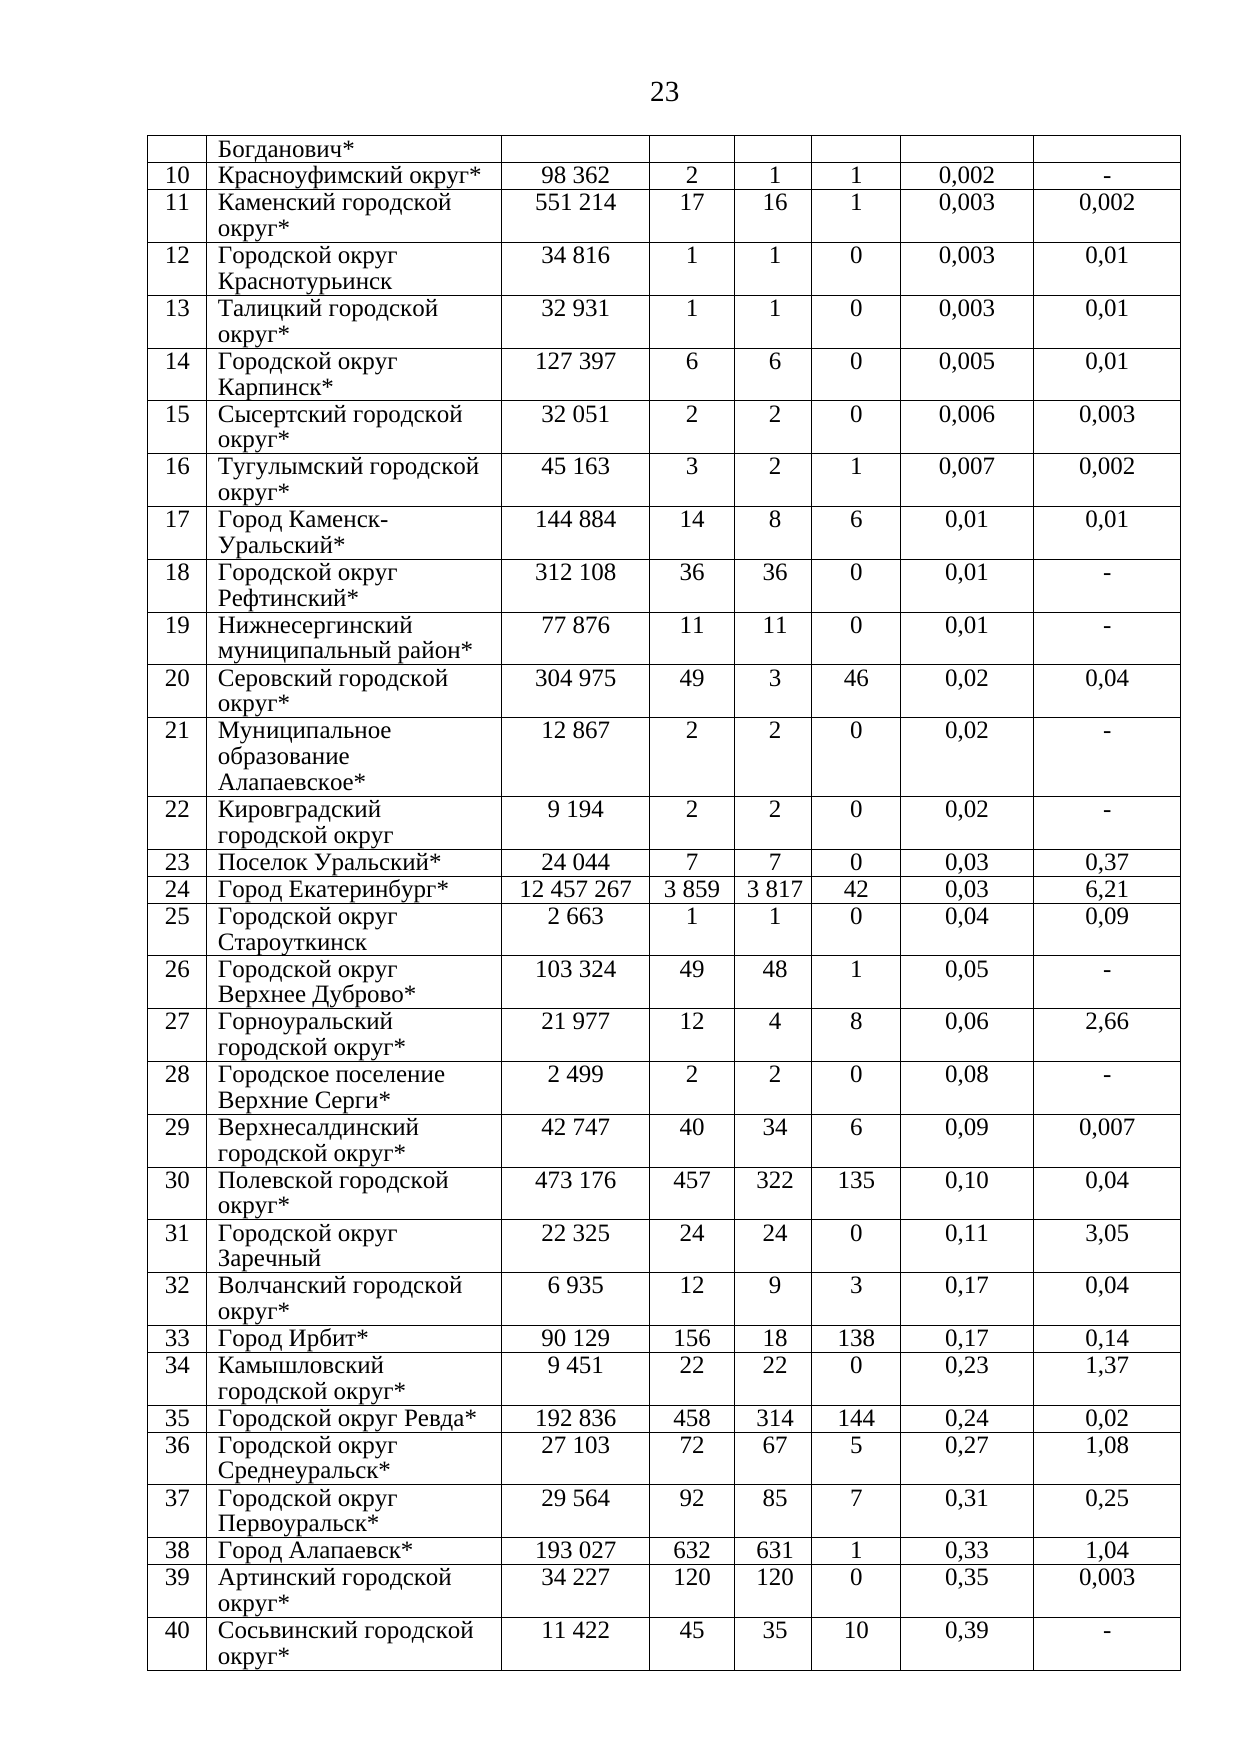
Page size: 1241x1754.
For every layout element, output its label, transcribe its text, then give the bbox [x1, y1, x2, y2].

table_cell Городской округ Староуткинск [207, 904, 501, 955]
table_cell - [1034, 1062, 1180, 1114]
table_cell 0 [812, 560, 900, 612]
table_cell 0,003 [1034, 401, 1180, 453]
table_cell - [1034, 956, 1180, 1008]
table_cell Горноуральский городской округ* [207, 1009, 501, 1061]
table_cell 322 [735, 1168, 811, 1219]
table_cell 25 [148, 904, 206, 955]
table_cell 21 [148, 718, 206, 796]
table_cell 6 [812, 1115, 900, 1167]
table_cell 458 [650, 1406, 734, 1432]
table_cell 22 [148, 797, 206, 849]
table_cell Городской округ Краснотурьинск [207, 243, 501, 295]
table_cell 23 [148, 850, 206, 876]
table_cell 15 [148, 401, 206, 453]
table_cell 632 [650, 1538, 734, 1564]
table_cell 32 [148, 1273, 206, 1325]
table_cell Город Каменск-Уральский* [207, 507, 501, 559]
table_cell 39 [148, 1565, 206, 1617]
table_cell 120 [735, 1565, 811, 1617]
table_cell 0,003 [901, 296, 1033, 347]
table_cell 46 [812, 665, 900, 717]
table_cell 24 [650, 1220, 734, 1272]
table_cell 0 [812, 401, 900, 453]
table_cell 0,03 [901, 850, 1033, 876]
table_cell Волчанский городской округ* [207, 1273, 501, 1325]
table_cell 135 [812, 1168, 900, 1219]
table_cell 31 [148, 1220, 206, 1272]
table_cell 0,33 [901, 1538, 1033, 1564]
table_cell Верхнесалдинский городской округ* [207, 1115, 501, 1167]
table_cell 1,08 [1034, 1433, 1180, 1484]
table_cell 34 227 [502, 1565, 649, 1617]
table_cell 6,21 [1034, 877, 1180, 902]
table_cell 2 [735, 718, 811, 796]
table_cell Городской округ Заречный [207, 1220, 501, 1272]
table_cell 12 867 [502, 718, 649, 796]
table_cell [502, 136, 649, 162]
table_cell 8 [735, 507, 811, 559]
table_cell 0,01 [1034, 507, 1180, 559]
table_cell 36 [735, 560, 811, 612]
table_cell 1,37 [1034, 1353, 1180, 1405]
table_cell 0,02 [901, 797, 1033, 849]
table_cell 36 [650, 560, 734, 612]
table_cell 2 [650, 1062, 734, 1114]
table_cell 0 [812, 613, 900, 664]
table_cell 0,27 [901, 1433, 1033, 1484]
table_cell 17 [650, 190, 734, 242]
table_cell Сысертский городской округ* [207, 401, 501, 453]
table_cell Кировградский городской округ [207, 797, 501, 849]
table_cell 0,17 [901, 1326, 1033, 1352]
table_cell 2 [650, 718, 734, 796]
table_cell 0 [812, 904, 900, 955]
table_cell Камышловский городской округ* [207, 1353, 501, 1405]
table_cell 0,01 [1034, 243, 1180, 295]
table_cell 22 [735, 1353, 811, 1405]
table_cell 0,01 [901, 560, 1033, 612]
table_cell 90 129 [502, 1326, 649, 1352]
table_cell Городское поселение Верхние Серги* [207, 1062, 501, 1114]
table_cell 35 [735, 1618, 811, 1670]
table_cell 42 747 [502, 1115, 649, 1167]
table_cell 6 [650, 349, 734, 400]
table_cell 0,39 [901, 1618, 1033, 1670]
table_cell Городской округ Ревда* [207, 1406, 501, 1432]
table_cell 7 [812, 1485, 900, 1537]
table_cell 457 [650, 1168, 734, 1219]
table_cell 77 876 [502, 613, 649, 664]
table_cell 0 [812, 850, 900, 876]
table_cell 24 [148, 877, 206, 902]
table_cell 0,17 [901, 1273, 1033, 1325]
table_cell Муниципальное образование Алапаевское* [207, 718, 501, 796]
table_cell 3 [735, 665, 811, 717]
table_cell Серовский городской округ* [207, 665, 501, 717]
table_cell 1 [735, 904, 811, 955]
table_cell - [1034, 613, 1180, 664]
table_cell 16 [735, 190, 811, 242]
table_cell Город Алапаевск* [207, 1538, 501, 1564]
table_cell 14 [148, 349, 206, 400]
table_cell - [1034, 718, 1180, 796]
table_cell 24 [735, 1220, 811, 1272]
table_cell 0,01 [1034, 349, 1180, 400]
table_cell 0,002 [901, 163, 1033, 189]
table_cell - [1034, 560, 1180, 612]
table_cell Талицкий городской округ* [207, 296, 501, 347]
table_cell 1,04 [1034, 1538, 1180, 1564]
table_cell 0,002 [1034, 454, 1180, 506]
table_cell 0,05 [901, 956, 1033, 1008]
table_cell 45 [650, 1618, 734, 1670]
table_cell 193 027 [502, 1538, 649, 1564]
table_cell 33 [148, 1326, 206, 1352]
table_cell 0,24 [901, 1406, 1033, 1432]
table_cell 144 884 [502, 507, 649, 559]
table_cell 28 [148, 1062, 206, 1114]
table_cell 0,02 [901, 665, 1033, 717]
table_cell Сосьвинский городской округ* [207, 1618, 501, 1670]
table_cell 0,007 [901, 454, 1033, 506]
table_cell 22 [650, 1353, 734, 1405]
table_cell 0,04 [1034, 1273, 1180, 1325]
table_cell [901, 136, 1033, 162]
table_cell Городской округ Среднеуральск* [207, 1433, 501, 1484]
table_cell 312 108 [502, 560, 649, 612]
table_cell Богданович* [207, 136, 501, 162]
table_cell 0,03 [901, 877, 1033, 902]
table_cell 17 [148, 507, 206, 559]
table_cell 0,09 [1034, 904, 1180, 955]
table_cell 0,002 [1034, 190, 1180, 242]
table_cell 1 [735, 163, 811, 189]
table_cell 11 422 [502, 1618, 649, 1670]
table_cell Городской округ Рефтинский* [207, 560, 501, 612]
table_cell 92 [650, 1485, 734, 1537]
table_cell 1 [812, 454, 900, 506]
table_cell 30 [148, 1168, 206, 1219]
table_cell 10 [812, 1618, 900, 1670]
table_cell 6 935 [502, 1273, 649, 1325]
table_cell 2,66 [1034, 1009, 1180, 1061]
table_cell 10 [148, 163, 206, 189]
table_cell 2 [735, 797, 811, 849]
table_cell 0 [812, 349, 900, 400]
table_cell 2 [650, 797, 734, 849]
table_cell 8 [812, 1009, 900, 1061]
table_cell 5 [812, 1433, 900, 1484]
table_cell 0,06 [901, 1009, 1033, 1061]
table_cell 49 [650, 665, 734, 717]
table_cell 0,04 [901, 904, 1033, 955]
table_cell 0 [812, 1565, 900, 1617]
table_cell 45 163 [502, 454, 649, 506]
table_cell 26 [148, 956, 206, 1008]
table_cell 48 [735, 956, 811, 1008]
table_cell 67 [735, 1433, 811, 1484]
table_cell 34 816 [502, 243, 649, 295]
table_cell 12 [650, 1273, 734, 1325]
table_cell 0,14 [1034, 1326, 1180, 1352]
table_cell - [1034, 163, 1180, 189]
table_cell 0,37 [1034, 850, 1180, 876]
table_cell 21 977 [502, 1009, 649, 1061]
table_cell 1 [650, 243, 734, 295]
table_cell 1 [650, 904, 734, 955]
table_cell 551 214 [502, 190, 649, 242]
table_cell 3 [650, 454, 734, 506]
table_cell 0 [812, 718, 900, 796]
table_cell 2 [650, 401, 734, 453]
table_cell 0,25 [1034, 1485, 1180, 1537]
table_cell 1 [812, 190, 900, 242]
table_cell Городской округ Верхнее Дуброво* [207, 956, 501, 1008]
table_cell 1 [812, 956, 900, 1008]
table_cell 34 [735, 1115, 811, 1167]
table_cell 49 [650, 956, 734, 1008]
table_cell 6 [735, 349, 811, 400]
table_cell 0 [812, 296, 900, 347]
table_cell [148, 136, 206, 162]
table_cell 2 663 [502, 904, 649, 955]
table_cell 0 [812, 1062, 900, 1114]
table_cell 36 [148, 1433, 206, 1484]
table_cell 103 324 [502, 956, 649, 1008]
table_cell 0,35 [901, 1565, 1033, 1617]
table_cell 29 [148, 1115, 206, 1167]
table_cell 0 [812, 243, 900, 295]
table_cell 473 176 [502, 1168, 649, 1219]
table_cell 1 [735, 243, 811, 295]
table_cell 0 [812, 1353, 900, 1405]
table_cell 13 [148, 296, 206, 347]
table_cell 11 [148, 190, 206, 242]
table_cell 0,08 [901, 1062, 1033, 1114]
table_cell 22 325 [502, 1220, 649, 1272]
table_cell [1034, 136, 1180, 162]
table_cell Артинский городской округ* [207, 1565, 501, 1617]
table_cell 1 [735, 296, 811, 347]
table_cell 32 931 [502, 296, 649, 347]
table_cell 14 [650, 507, 734, 559]
table_cell [812, 136, 900, 162]
table_cell 12 457 267 [502, 877, 649, 902]
table_cell Красноуфимский округ* [207, 163, 501, 189]
table_cell 32 051 [502, 401, 649, 453]
table_cell 3,05 [1034, 1220, 1180, 1272]
table_cell 6 [812, 507, 900, 559]
table_cell 40 [650, 1115, 734, 1167]
table_cell 0,02 [901, 718, 1033, 796]
table_cell Поселок Уральский* [207, 850, 501, 876]
table_cell 19 [148, 613, 206, 664]
table_cell [650, 136, 734, 162]
table_cell 35 [148, 1406, 206, 1432]
table_cell 37 [148, 1485, 206, 1537]
table_cell 2 [735, 1062, 811, 1114]
table_cell 3 817 [735, 877, 811, 902]
table_cell 2 [650, 163, 734, 189]
table_cell - [1034, 1618, 1180, 1670]
table_cell 2 499 [502, 1062, 649, 1114]
table_cell 12 [650, 1009, 734, 1061]
table_cell [735, 136, 811, 162]
table_cell Городской округ Карпинск* [207, 349, 501, 400]
table_cell Полевской городской округ* [207, 1168, 501, 1219]
table_cell 18 [735, 1326, 811, 1352]
table_cell Каменский городской округ* [207, 190, 501, 242]
table_cell 3 [812, 1273, 900, 1325]
table_cell 0,11 [901, 1220, 1033, 1272]
table_cell 20 [148, 665, 206, 717]
table_cell 2 [735, 401, 811, 453]
table_cell 120 [650, 1565, 734, 1617]
table_cell 7 [650, 850, 734, 876]
table_cell 0,31 [901, 1485, 1033, 1537]
table_cell Город Ирбит* [207, 1326, 501, 1352]
table_cell 0,003 [1034, 1565, 1180, 1617]
table_cell 4 [735, 1009, 811, 1061]
table_cell 0,10 [901, 1168, 1033, 1219]
table_cell 0,04 [1034, 1168, 1180, 1219]
table_cell 98 362 [502, 163, 649, 189]
table_cell 9 [735, 1273, 811, 1325]
table_cell 304 975 [502, 665, 649, 717]
table_cell 34 [148, 1353, 206, 1405]
table_cell 24 044 [502, 850, 649, 876]
table_cell 3 859 [650, 877, 734, 902]
table_cell 29 564 [502, 1485, 649, 1537]
table_cell 631 [735, 1538, 811, 1564]
table_cell 156 [650, 1326, 734, 1352]
table_cell 0,09 [901, 1115, 1033, 1167]
table_cell 16 [148, 454, 206, 506]
table_cell 314 [735, 1406, 811, 1432]
table_cell 1 [812, 1538, 900, 1564]
table_cell 0,01 [901, 507, 1033, 559]
table_cell 0 [812, 1220, 900, 1272]
table_cell 85 [735, 1485, 811, 1537]
table_cell Город Екатеринбург* [207, 877, 501, 902]
table_cell 0,003 [901, 190, 1033, 242]
table_cell 7 [735, 850, 811, 876]
table_cell 27 [148, 1009, 206, 1061]
table_cell 42 [812, 877, 900, 902]
table_cell 72 [650, 1433, 734, 1484]
table_cell 9 194 [502, 797, 649, 849]
table_cell 27 103 [502, 1433, 649, 1484]
table_cell 1 [812, 163, 900, 189]
table_cell 0,005 [901, 349, 1033, 400]
table_cell 127 397 [502, 349, 649, 400]
table_cell 0,007 [1034, 1115, 1180, 1167]
table_cell 192 836 [502, 1406, 649, 1432]
table_cell 0,01 [1034, 296, 1180, 347]
table_cell Городской округ Первоуральск* [207, 1485, 501, 1537]
table_cell 138 [812, 1326, 900, 1352]
table_cell - [1034, 797, 1180, 849]
table_cell 0,02 [1034, 1406, 1180, 1432]
table_cell 11 [735, 613, 811, 664]
table_cell 38 [148, 1538, 206, 1564]
table_cell 144 [812, 1406, 900, 1432]
table_cell Тугулымский городской округ* [207, 454, 501, 506]
table_cell Нижнесергинский муниципальный район* [207, 613, 501, 664]
table_cell 11 [650, 613, 734, 664]
table_cell 0,04 [1034, 665, 1180, 717]
table_cell 0 [812, 797, 900, 849]
table_cell 40 [148, 1618, 206, 1670]
table_cell 2 [735, 454, 811, 506]
table_cell 18 [148, 560, 206, 612]
table_cell 0,006 [901, 401, 1033, 453]
table_cell 9 451 [502, 1353, 649, 1405]
table_cell 0,01 [901, 613, 1033, 664]
table_cell 1 [650, 296, 734, 347]
table_cell 0,23 [901, 1353, 1033, 1405]
table_cell 0,003 [901, 243, 1033, 295]
table_cell 12 [148, 243, 206, 295]
